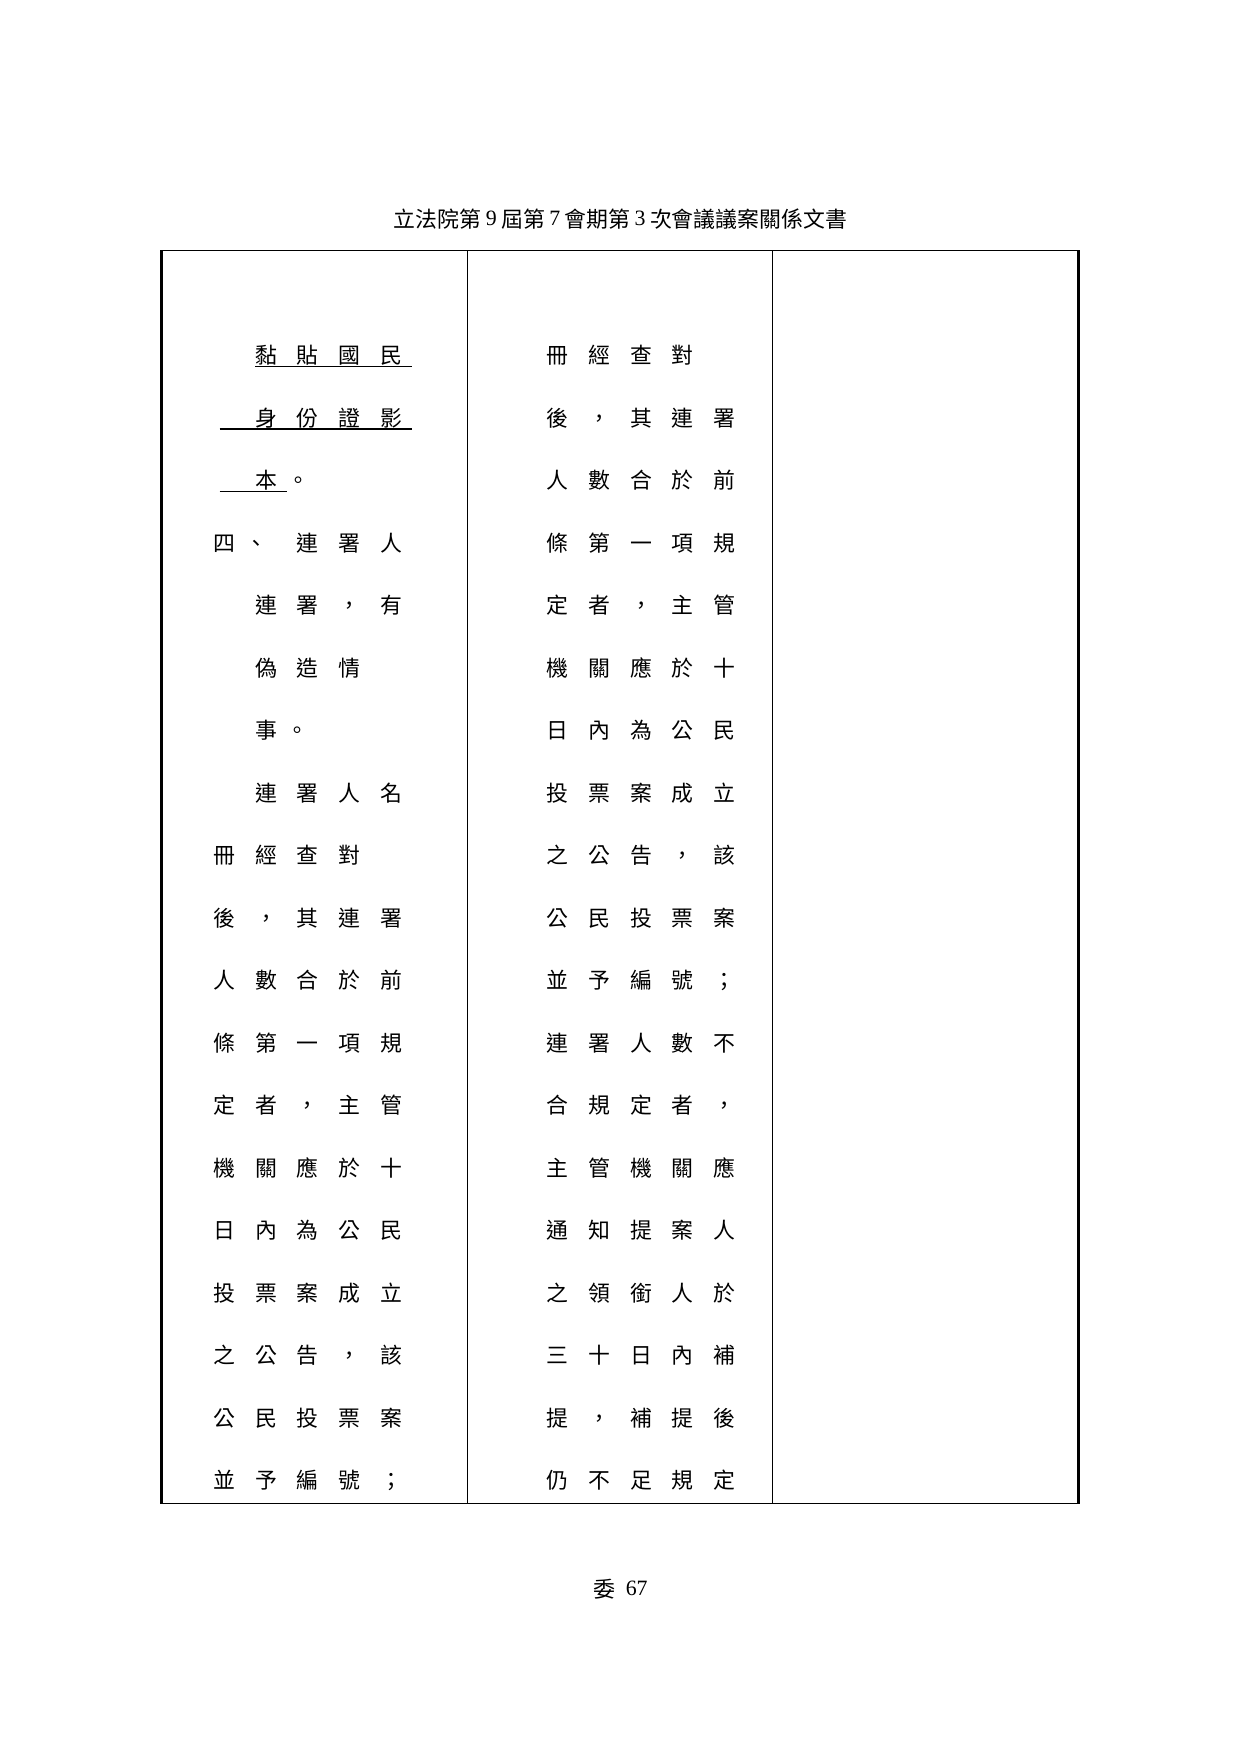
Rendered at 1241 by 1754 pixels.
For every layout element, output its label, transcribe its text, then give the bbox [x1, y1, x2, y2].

table_cell 冊經查對後，其連署人數合於前條第一項規定者，主管機關應於十日內為公民投票案成立之公告，該公民投票案並予編號；連署人數不合規定者，主管機關應通知提案人之領銜人於三十日內補提，補提後仍不足規定 [468, 251, 772, 1503]
table_cell [773, 251, 1077, 1503]
table_cell 黏貼國民身份證影本。 四、連署人連署，有偽造情事。 連署人名冊經查對後，其連署人數合於前條第一項規定者，主管機關應於十日內為公民投票案成立之公告，該公民投票案並予編號； [163, 251, 467, 1503]
